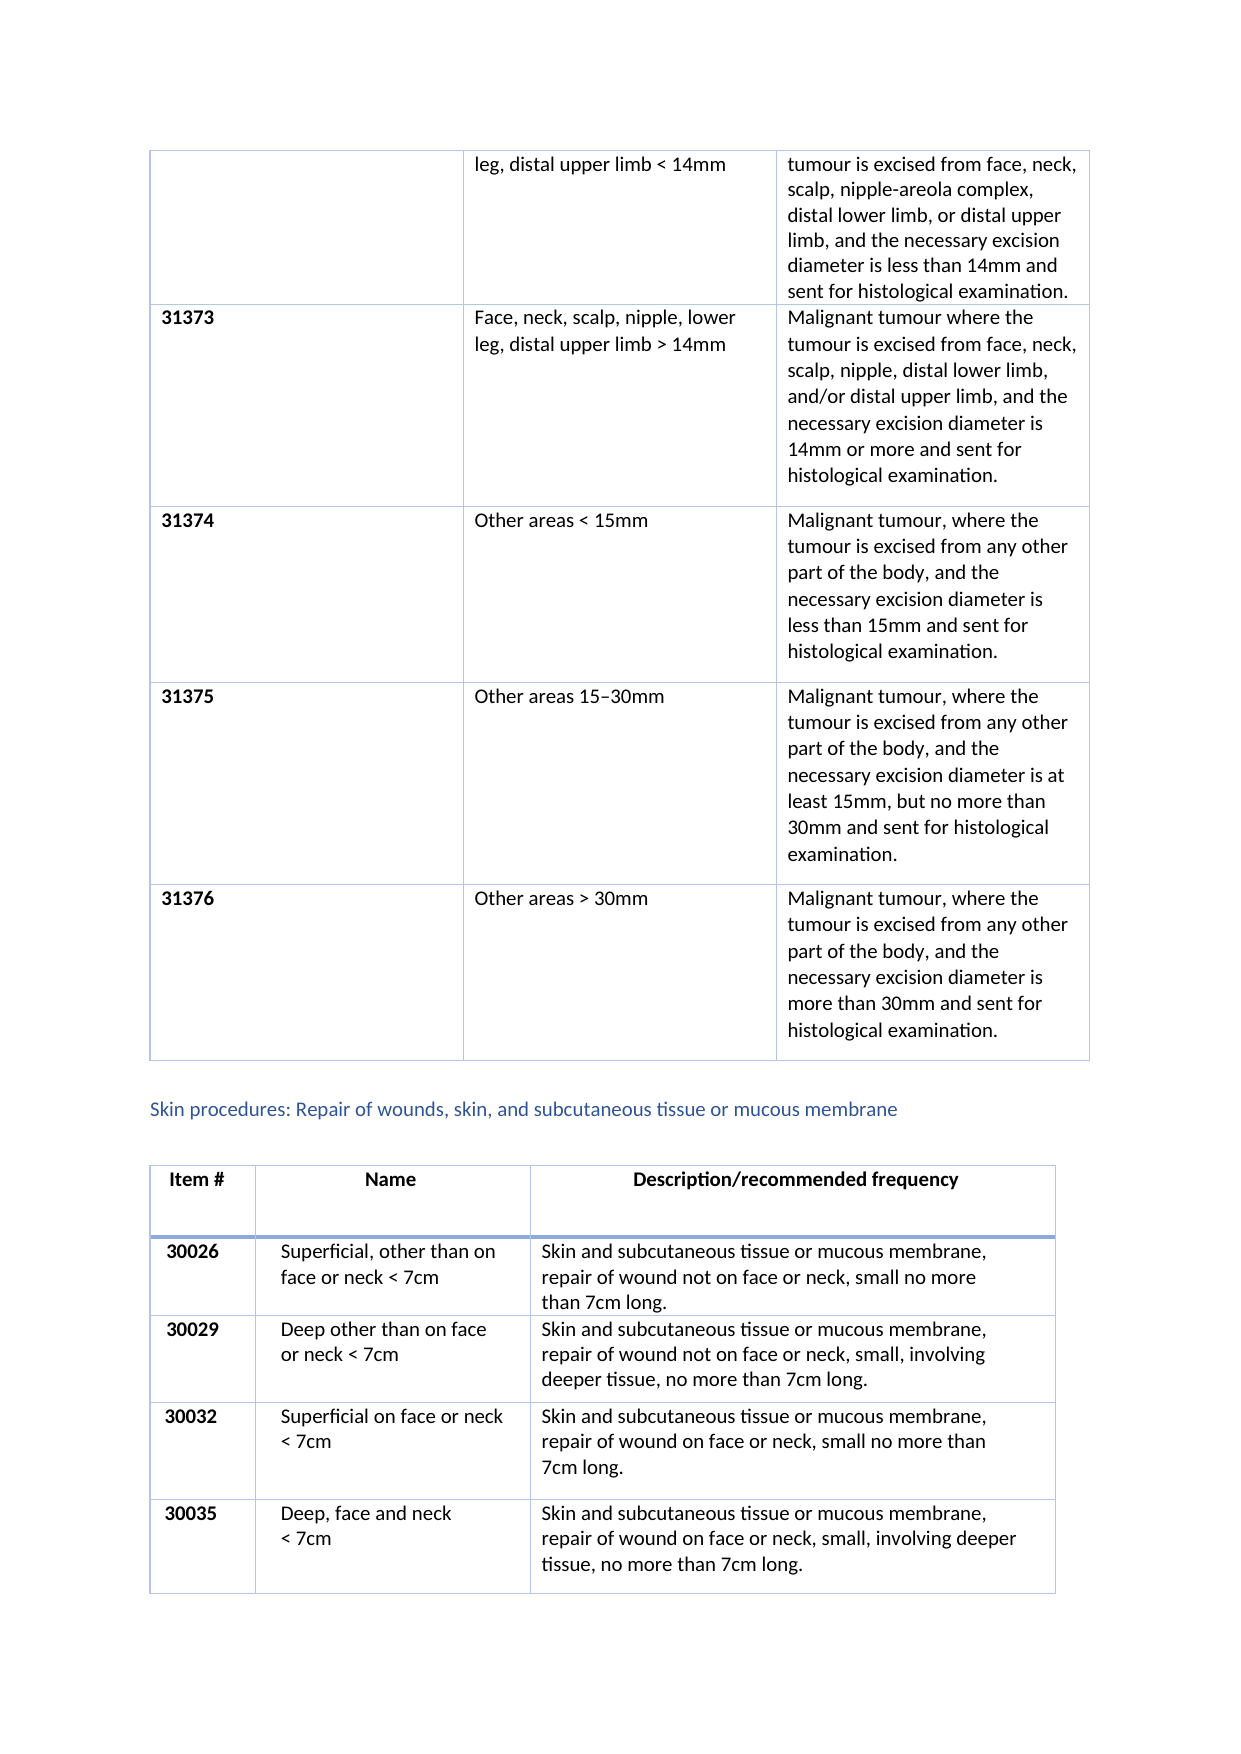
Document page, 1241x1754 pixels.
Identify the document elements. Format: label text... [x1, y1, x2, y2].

table_cell 30026 [151, 1239, 255, 1315]
table_cell Skin and subcutaneous tissue or mucous membrane, repair of wound not on face or neck, small, involving deeper tissue, no more than 7cm long. [531, 1316, 1055, 1402]
table_cell 30032 [151, 1403, 255, 1499]
table_cell [151, 151, 463, 303]
table_cell Malignant tumour where the tumour is excised from face, neck, scalp, nipple, distal lower limb, and/or distal upper limb, and the necessary excision diameter is 14mm or more and sent for histological examination. [777, 305, 1089, 506]
table_cell 30035 [151, 1500, 255, 1593]
table_cell Skin and subcutaneous tissue or mucous membrane, repair of wound on face or neck, small, involving deeper tissue, no more than 7cm long. [531, 1500, 1055, 1593]
table_header Item # [151, 1166, 255, 1235]
table_cell 31376 [151, 885, 463, 1060]
table_header Name [256, 1166, 530, 1235]
table_cell Superficial on face or neck < 7cm [256, 1403, 530, 1499]
table_cell Superficial, other than on face or neck < 7cm [256, 1239, 530, 1315]
table_cell 30029 [151, 1316, 255, 1402]
table_cell Other areas 15–30mm [464, 683, 776, 884]
table_cell Other areas < 15mm [464, 507, 776, 682]
table_cell Deep, face and neck < 7cm [256, 1500, 530, 1593]
table_cell Deep other than on face or neck < 7cm [256, 1316, 530, 1402]
table_cell Malignant tumour, where the tumour is excised from any other part of the body, and the necessary excision diameter is more than 30mm and sent for histological examination. [777, 885, 1089, 1060]
table_cell Skin and subcutaneous tissue or mucous membrane, repair of wound on face or neck, small no more than 7cm long. [531, 1403, 1055, 1499]
table_cell Malignant tumour, where the tumour is excised from any other part of the body, and the necessary excision diameter is less than 15mm and sent for histological examination. [777, 507, 1089, 682]
table_cell 31374 [151, 507, 463, 682]
table_cell Face, neck, scalp, nipple, lower leg, distal upper limb > 14mm [464, 305, 776, 506]
table_header Description/recommended frequency [531, 1166, 1055, 1235]
table_cell leg, distal upper limb < 14mm [464, 151, 776, 303]
subtitle Skin procedures: Repair of wounds, skin, and subcutaneous tissue or mucous membrane [150, 1096, 1090, 1121]
table_cell 31375 [151, 683, 463, 884]
table_cell tumour is excised from face, neck, scalp, nipple-areola complex, distal lower limb, or distal upper limb, and the necessary excision diameter is less than 14mm and sent for histological examination. [777, 151, 1089, 303]
table_cell Other areas > 30mm [464, 885, 776, 1060]
table_cell 31373 [151, 305, 463, 506]
table_cell Malignant tumour, where the tumour is excised from any other part of the body, and the necessary excision diameter is at least 15mm, but no more than 30mm and sent for histological examination. [777, 683, 1089, 884]
table_cell Skin and subcutaneous tissue or mucous membrane, repair of wound not on face or neck, small no more than 7cm long. [531, 1239, 1055, 1315]
